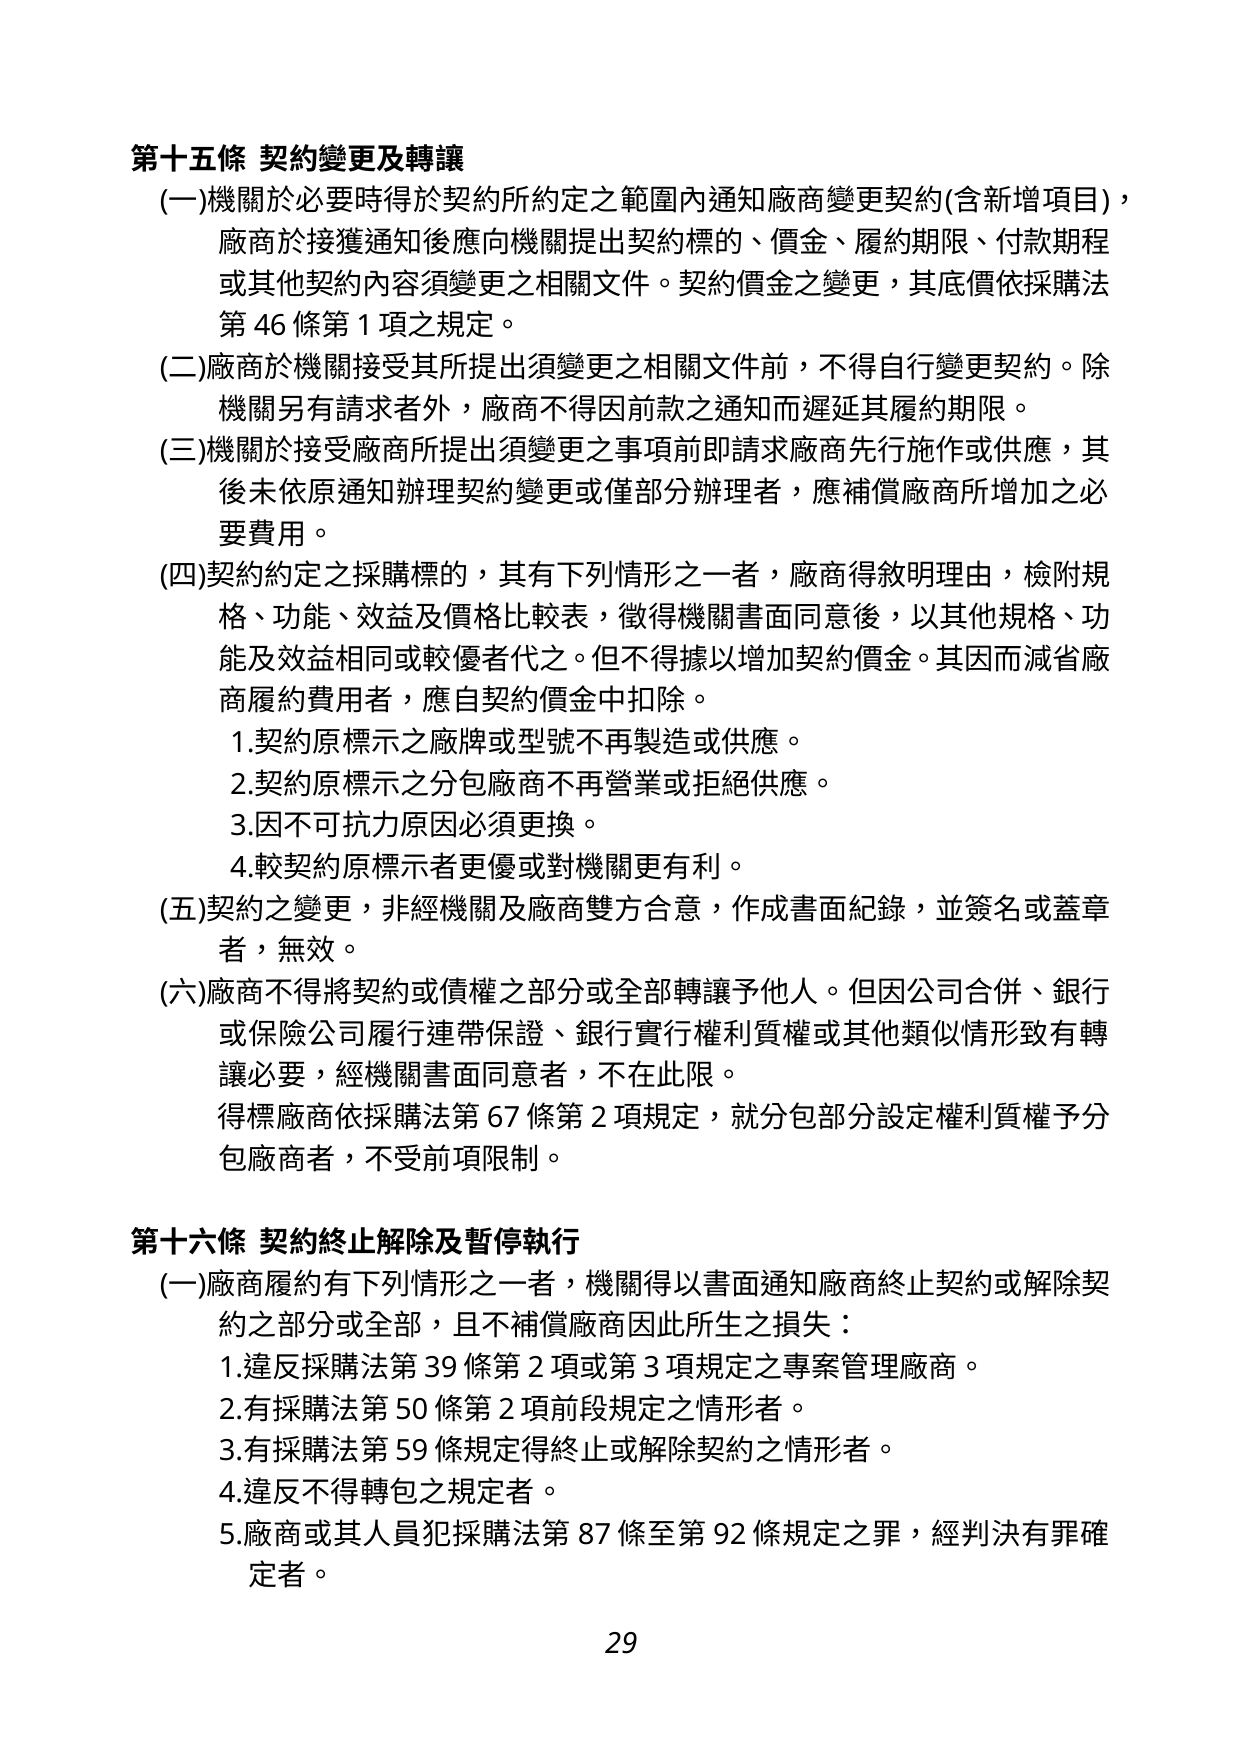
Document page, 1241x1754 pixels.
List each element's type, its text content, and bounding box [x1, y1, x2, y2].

text (三)機關於接受廠商所提出須變更之事項前即請求廠商先行施作或供應，其後未依原通知辦理契約變更或僅部分辦理者，應補償廠商所增加之必要費用。 [159, 427, 1110, 552]
text 5.廠商或其人員犯採購法第87條至第92條規定之罪，經判決有罪確定者。 [218, 1511, 1110, 1594]
text 第十六條 契約終止解除及暫停執行 [130, 1219, 1110, 1261]
text (一)廠商履約有下列情形之一者，機關得以書面通知廠商終止契約或解除契約之部分或全部，且不補償廠商因此所生之損失： [159, 1261, 1110, 1344]
text 2.契約原標示之分包廠商不再營業或拒絕供應。 [230, 761, 1110, 802]
text 1.契約原標示之廠牌或型號不再製造或供應。 [230, 719, 1110, 761]
text (一)機關於必要時得於契約所約定之範圍內通知廠商變更契約(含新增項目)，廠商於接獲通知後應向機關提出契約標的、價金、履約期限、付款期程或其他契約內容須變更之相關文件。契約價金之變更，其底價依採購法第46條第1項之規定。 [159, 177, 1110, 344]
text 3.因不可抗力原因必須更換。 [230, 802, 1110, 844]
text 3.有採購法第59條規定得終止或解除契約之情形者。 [218, 1427, 1110, 1469]
text 1.違反採購法第39條第2項或第3項規定之專案管理廠商。 [218, 1344, 1110, 1386]
text (五)契約之變更，非經機關及廠商雙方合意，作成書面紀錄，並簽名或蓋章者，無效。 [159, 886, 1110, 969]
text 4.較契約原標示者更優或對機關更有利。 [230, 844, 1110, 886]
text 4.違反不得轉包之規定者。 [218, 1469, 1110, 1511]
text (二)廠商於機關接受其所提出須變更之相關文件前，不得自行變更契約。除機關另有請求者外，廠商不得因前款之通知而遲延其履約期限。 [159, 344, 1110, 427]
text (四)契約約定之採購標的，其有下列情形之一者，廠商得敘明理由，檢附規格、功能、效益及價格比較表，徵得機關書面同意後，以其他規格、功能及效益相同或較優者代之。但不得據以增加契約價金。其因而減省廠商履約費用者，應自契約價金中扣除。 [159, 552, 1110, 719]
text 得標廠商依採購法第67條第2項規定，就分包部分設定權利質權予分包廠商者，不受前項限制。 [217, 1094, 1110, 1177]
text 第十五條 契約變更及轉讓 [130, 136, 1110, 177]
text (六)廠商不得將契約或債權之部分或全部轉讓予他人。但因公司合併、銀行或保險公司履行連帶保證、銀行實行權利質權或其他類似情形致有轉讓必要，經機關書面同意者，不在此限。 [159, 969, 1110, 1094]
text 2.有採購法第50條第2項前段規定之情形者。 [218, 1386, 1110, 1427]
